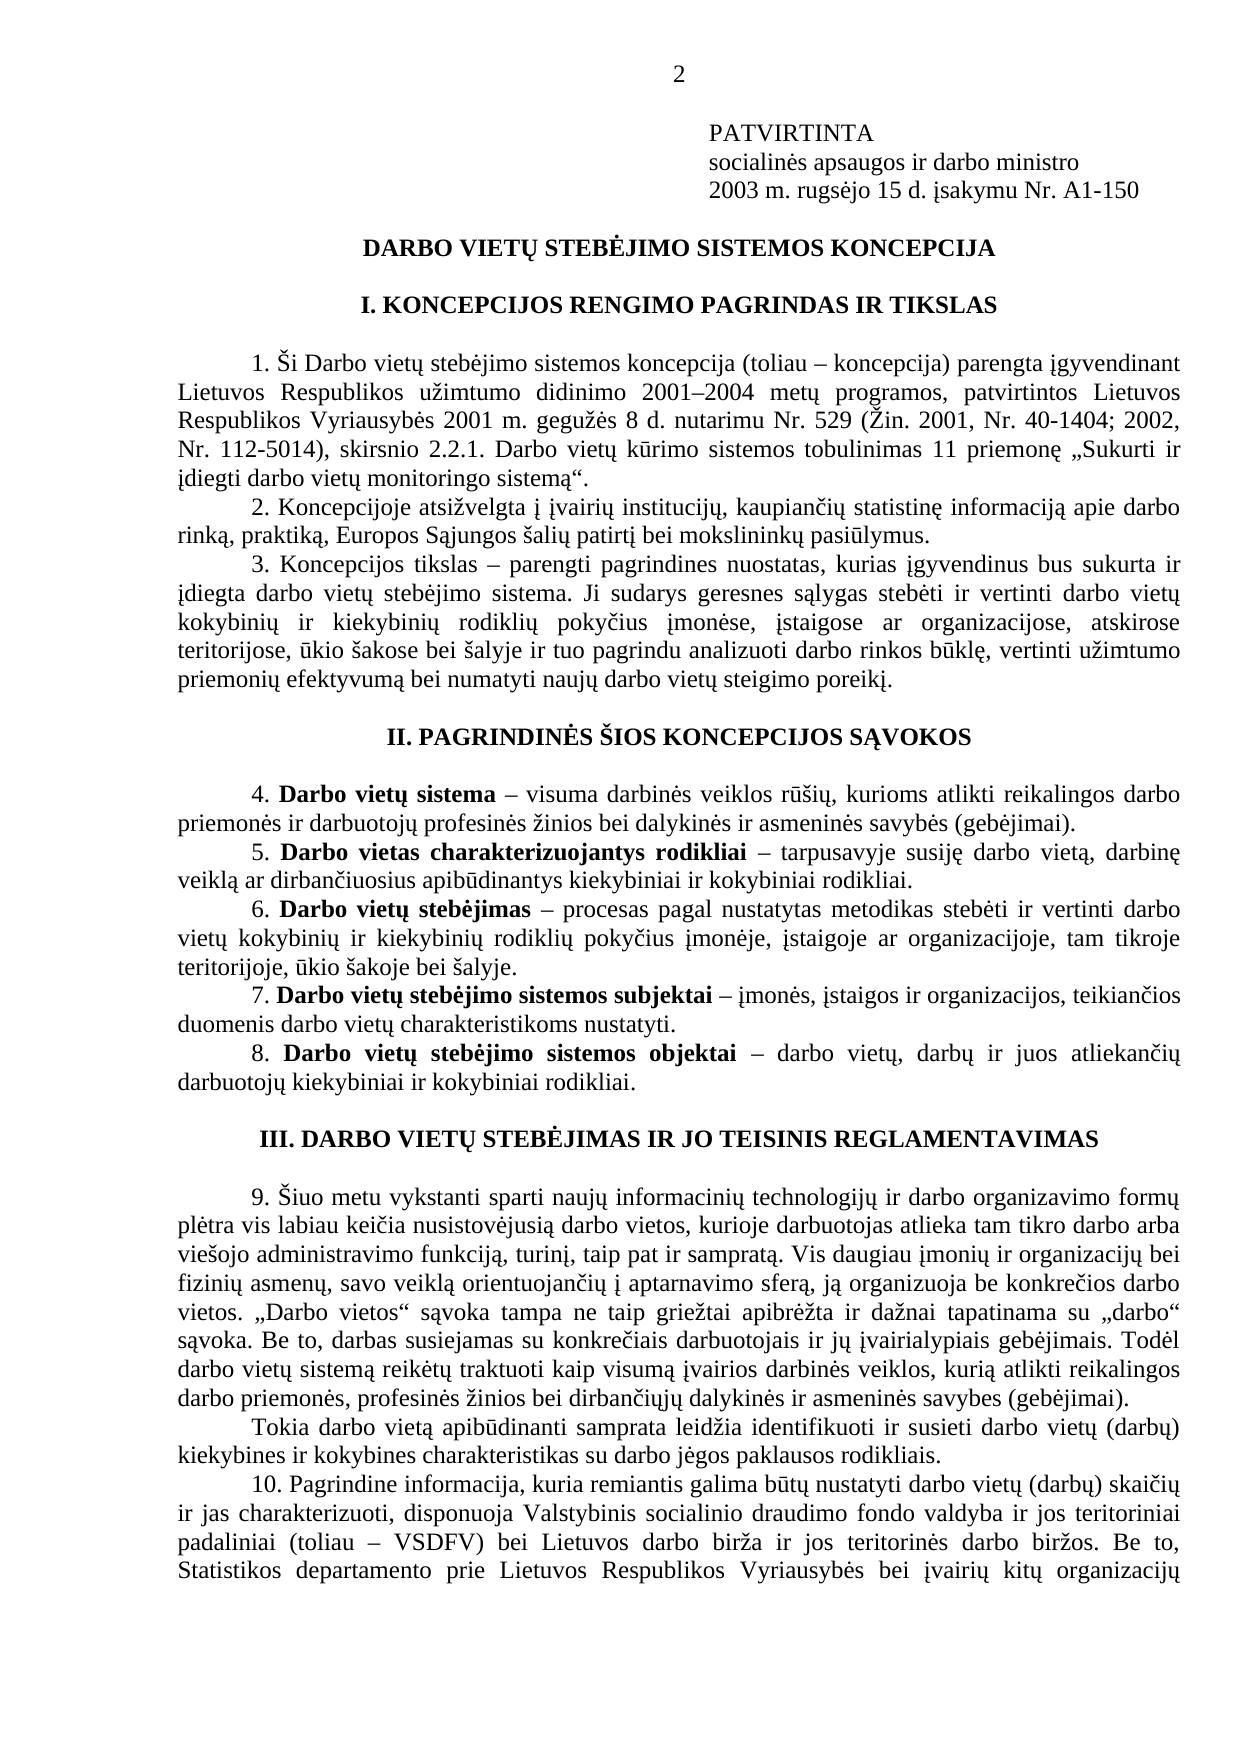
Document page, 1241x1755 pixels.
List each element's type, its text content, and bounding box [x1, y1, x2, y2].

text I. koncepcijos rengimo pagrindas ir tikslas [177, 291, 1181, 319]
text II. Pagrindinės šios koncepcijos sąvokos [177, 722, 1181, 751]
text Darbo vietų stebėjimo sistemos koncepcija [177, 233, 1181, 262]
text 1. Ši Darbo vietų stebėjimo sistemos koncepcija (toliau – koncepcija) parengta įgyvendinant Lietuvos Respublikos užimtumo didinimo 2001–2004 metų programos, patvirtintos Lietuvos Respublikos Vyriausybės 2001 m. gegužės 8 d. nutarimu Nr. 529 (Žin. 2001, Nr. 40-1404; 2002, Nr. 112-5014), skirsnio 2.2.1. Darbo vietų kūrimo sistemos tobulinimas 11 priemonę „Sukurti ir įdiegti darbo vietų monitoringo sistemą“. [177, 348, 1181, 492]
text 2. Koncepcijoje atsižvelgta į įvairių institucijų, kaupiančių statistinę informaciją apie darbo rinką, praktiką, Europos Sąjungos šalių patirtį bei mokslininkų pasiūlymus. [177, 492, 1181, 549]
text 8. Darbo vietų stebėjimo sistemos objektai – darbo vietų, darbų ir juos atliekančių darbuotojų kiekybiniai ir kokybiniai rodikliai. [177, 1038, 1181, 1096]
text III. DARBO VIETŲ STEBĖJIMAS IR JO TEISINIS REGLAMENTAVIMAS [177, 1124, 1181, 1153]
text 9. Šiuo metu vykstanti sparti naujų informacinių technologijų ir darbo organizavimo formų plėtra vis labiau keičia nusistovėjusią darbo vietos, kurioje darbuotojas atlieka tam tikro darbo arba viešojo administravimo funkciją, turinį, taip pat ir sampratą. Vis daugiau įmonių ir organizacijų bei fizinių asmenų, savo veiklą orientuojančių į aptarnavimo sferą, ją organizuoja be konkrečios darbo vietos. „Darbo vietos“ sąvoka tampa ne taip griežtai apibrėžta ir dažnai tapatinama su „darbo“ sąvoka. Be to, darbas susiejamas su konkrečiais darbuotojais ir jų įvairialypiais gebėjimais. Todėl darbo vietų sistemą reikėtų traktuoti kaip visumą įvairios darbinės veiklos, kurią atlikti reikalingos darbo priemonės, profesinės žinios bei dirbančiųjų dalykinės ir asmeninės savybes (gebėjimai). [177, 1182, 1181, 1412]
text 5. Darbo vietas charakterizuojantys rodikliai – tarpusavyje susiję darbo vietą, darbinę veiklą ar dirbančiuosius apibūdinantys kiekybiniai ir kokybiniai rodikliai. [177, 837, 1181, 894]
text PATVIRTINTA [177, 118, 1181, 147]
text 3. Koncepcijos tikslas – parengti pagrindines nuostatas, kurias įgyvendinus bus sukurta ir įdiegta darbo vietų stebėjimo sistema. Ji sudarys geresnes sąlygas stebėti ir vertinti darbo vietų kokybinių ir kiekybinių rodiklių pokyčius įmonėse, įstaigose ar organizacijose, atskirose teritorijose, ūkio šakose bei šalyje ir tuo pagrindu analizuoti darbo rinkos būklę, vertinti užimtumo priemonių efektyvumą bei numatyti naujų darbo vietų steigimo poreikį. [177, 549, 1181, 693]
text 10. Pagrindine informacija, kuria remiantis galima būtų nustatyti darbo vietų (darbų) skaičių ir jas charakterizuoti, disponuoja Valstybinis socialinio draudimo fondo valdyba ir jos teritoriniai padaliniai (toliau – VSDFV) bei Lietuvos darbo birža ir jos teritorinės darbo biržos. Be to, Statistikos departamento prie Lietuvos Respublikos Vyriausybės bei įvairių kitų organizacijų [177, 1469, 1181, 1584]
text Tokia darbo vietą apibūdinanti samprata leidžia identifikuoti ir susieti darbo vietų (darbų) kiekybines ir kokybines charakteristikas su darbo jėgos paklausos rodikliais. [177, 1412, 1181, 1469]
text socialinės apsaugos ir darbo ministro [177, 147, 1181, 176]
text 2003 m. rugsėjo 15 d. įsakymu Nr. A1-150 [177, 176, 1181, 204]
text 6. Darbo vietų stebėjimas – procesas pagal nustatytas metodikas stebėti ir vertinti darbo vietų kokybinių ir kiekybinių rodiklių pokyčius įmonėje, įstaigoje ar organizacijoje, tam tikroje teritorijoje, ūkio šakoje bei šalyje. [177, 894, 1181, 981]
text 7. Darbo vietų stebėjimo sistemos subjektai – įmonės, įstaigos ir organizacijos, teikiančios duomenis darbo vietų charakteristikoms nustatyti. [177, 981, 1181, 1038]
text 4. Darbo vietų sistema – visuma darbinės veiklos rūšių, kurioms atlikti reikalingos darbo priemonės ir darbuotojų profesinės žinios bei dalykinės ir asmeninės savybės (gebėjimai). [177, 779, 1181, 837]
